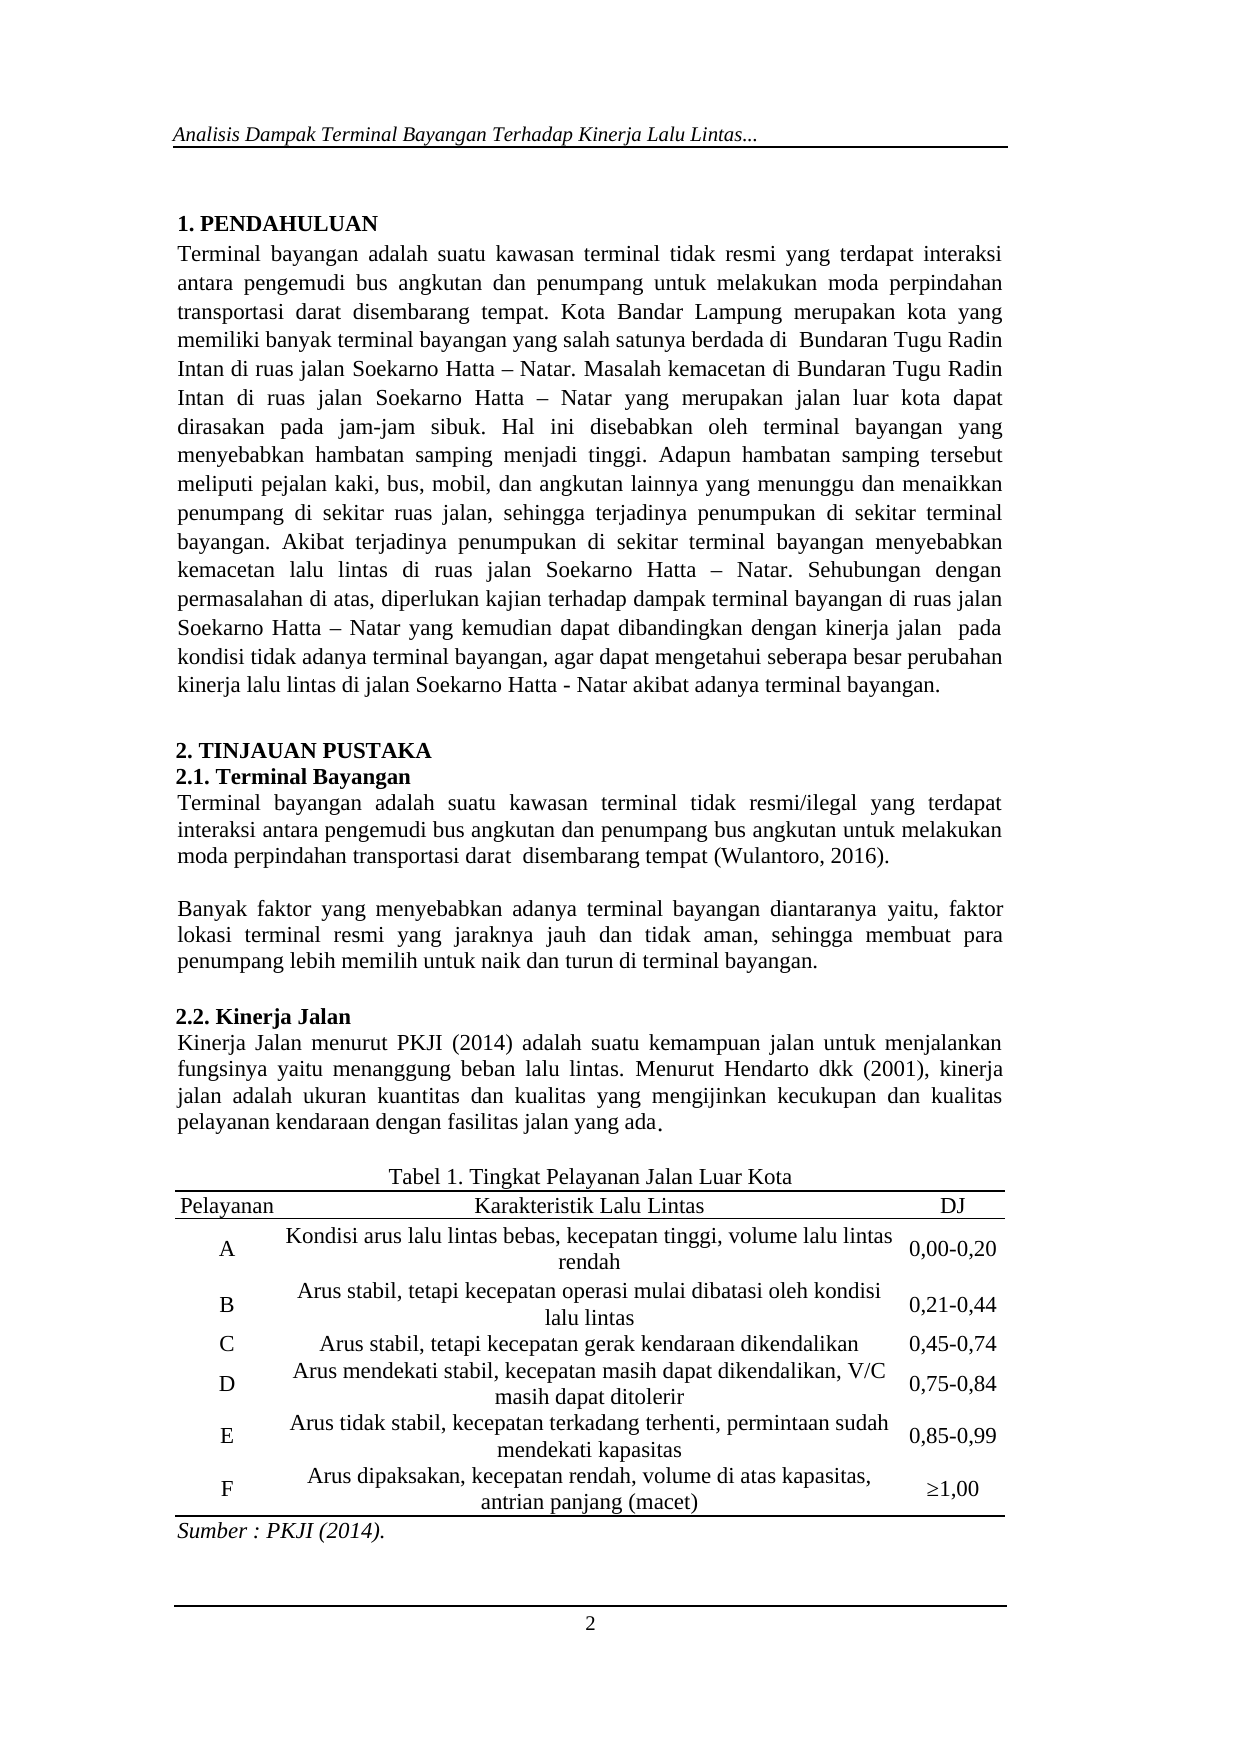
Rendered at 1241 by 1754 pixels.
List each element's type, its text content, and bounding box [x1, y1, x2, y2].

list 2.1. Terminal Bayangan [175, 763, 1003, 789]
table_cell 0,45-0,74 [900, 1330, 1005, 1357]
table_header DJ [900, 1192, 1005, 1218]
table_header Karakteristik Lalu Lintas [278, 1192, 900, 1218]
table_cell C [175, 1330, 278, 1357]
table_cell Arus mendekati stabil, kecepatan masih dapat dikendalikan, V/C masih dapat ditolerir [278, 1357, 900, 1409]
table_cell Arus dipaksakan, kecepatan rendah, volume di atas kapasitas, antrian panjang (macet) [278, 1462, 900, 1515]
title 1. PENDAHULUAN [177, 209, 1003, 236]
text Banyak faktor yang menyebabkan adanya terminal bayangan diantaranya yaitu, faktor lokasi terminal resmi yang jaraknya jauh dan tidak aman, sehingga membuat para penumpang lebih memilih untuk naik dan turun di terminal bayangan. [177, 895, 1003, 974]
table_cell A [175, 1219, 278, 1278]
table_cell Arus tidak stabil, kecepatan terkadang terhenti, permintaan sudah mendekati kapasitas [278, 1409, 900, 1462]
text Terminal bayangan adalah suatu kawasan terminal tidak resmi/ilegal yang terdapat interaksi antara pengemudi bus angkutan dan penumpang bus angkutan untuk melakukan moda perpindahan transportasi darat disembarang tempat (Wulantoro, 2016). [177, 789, 1003, 868]
table_cell Kondisi arus lalu lintas bebas, kecepatan tinggi, volume lalu lintas rendah [278, 1219, 900, 1278]
table_cell Arus stabil, tetapi kecepatan gerak kendaraan dikendalikan [278, 1330, 900, 1357]
list 2.2. Kinerja Jalan [175, 1003, 1003, 1029]
table_cell F [175, 1462, 278, 1515]
table_cell 0,85-0,99 [900, 1409, 1005, 1462]
table_cell ≥1,00 [900, 1462, 1005, 1515]
list 2. TINJAUAN PUSTAKA [175, 737, 1003, 763]
table_header Pelayanan [175, 1192, 278, 1218]
table_cell 0,21-0,44 [900, 1278, 1005, 1330]
text Tabel 1. Tingkat Pelayanan Jalan Luar Kota [177, 1163, 1003, 1189]
table_cell Arus stabil, tetapi kecepatan operasi mulai dibatasi oleh kondisi lalu lintas [278, 1278, 900, 1330]
list Kinerja Jalan menurut PKJI (2014) adalah suatu kemampuan jalan untuk menjalankan fungsinya yaitu menanggung beban lalu lintas. Menurut Hendarto dkk (2001), kinerja jalan adalah ukuran kuantitas dan kualitas yang mengijinkan kecukupan dan kualitas pelayanan kendaraan dengan fasilitas jalan yang ada. [177, 1029, 1003, 1137]
table_cell B [175, 1278, 278, 1330]
table_cell 0,00-0,20 [900, 1219, 1005, 1278]
table_cell 0,75-0,84 [900, 1357, 1005, 1409]
table_cell E [175, 1409, 278, 1462]
list Sumber : PKJI (2014). [118, 1517, 1003, 1543]
table_cell D [175, 1357, 278, 1409]
text Terminal bayangan adalah suatu kawasan terminal tidak resmi yang terdapat interaksi antara pengemudi bus angkutan dan penumpang untuk melakukan moda perpindahan transportasi darat disembarang tempat. Kota Bandar Lampung merupakan kota yang memiliki banyak terminal bayangan yang salah satunya berdada di Bundaran Tugu Radin Intan di ruas jalan Soekarno Hatta – Natar. Masalah kemacetan di Bundaran Tugu Radin Intan di ruas jalan Soekarno Hatta – Natar yang merupakan jalan luar kota dapat dirasakan pada jam-jam sibuk. Hal ini disebabkan oleh terminal bayangan yang menyebabkan hambatan samping menjadi tinggi. Adapun hambatan samping tersebut meliputi pejalan kaki, bus, mobil, dan angkutan lainnya yang menunggu dan menaikkan penumpang di sekitar ruas jalan, sehingga terjadinya penumpukan di sekitar terminal bayangan. Akibat terjadinya penumpukan di sekitar terminal bayangan menyebabkan kemacetan lalu lintas di ruas jalan Soekarno Hatta – Natar. Sehubungan dengan permasalahan di atas, diperlukan kajian terhadap dampak terminal bayangan di ruas jalan Soekarno Hatta – Natar yang kemudian dapat dibandingkan dengan kinerja jalan pada kondisi tidak adanya terminal bayangan, agar dapat mengetahui seberapa besar perubahan kinerja lalu lintas di jalan Soekarno Hatta - Natar akibat adanya terminal bayangan. [177, 236, 1003, 698]
